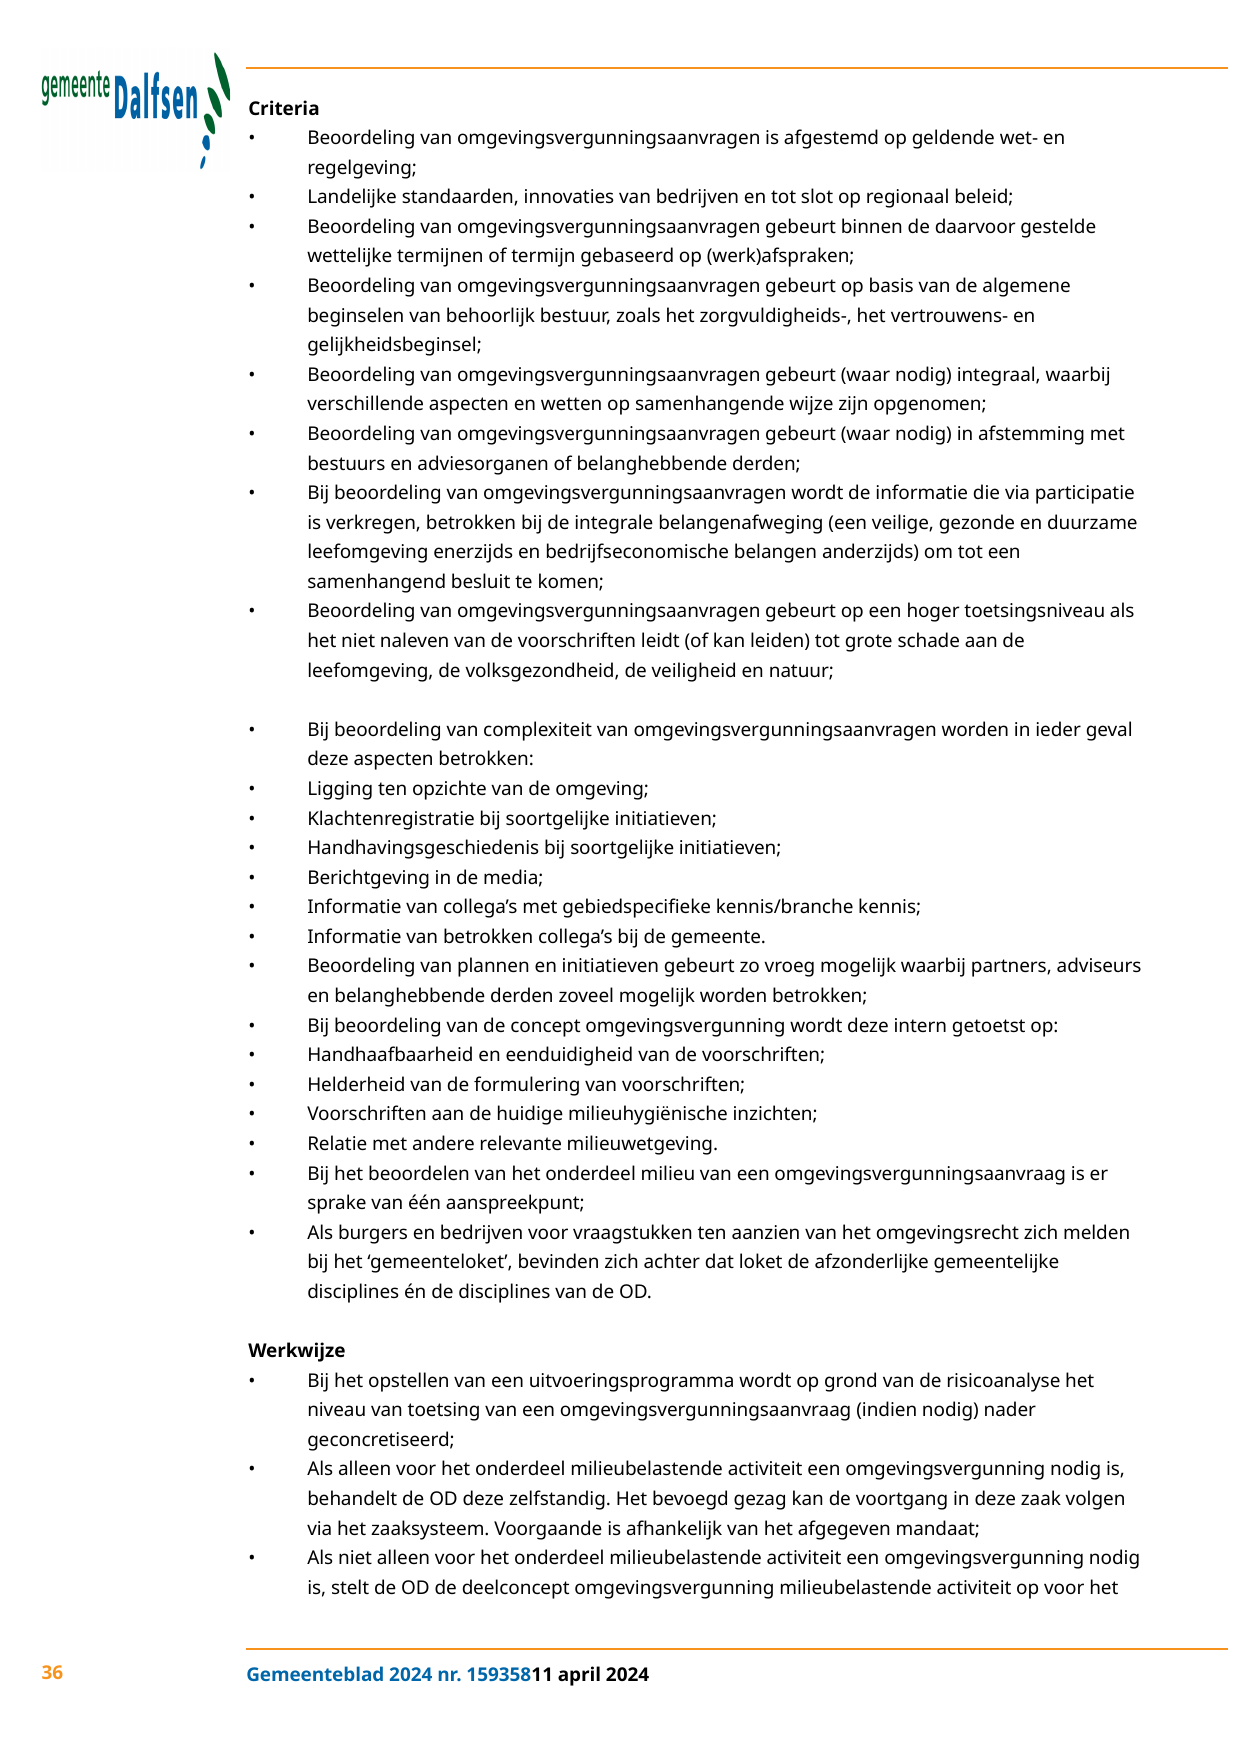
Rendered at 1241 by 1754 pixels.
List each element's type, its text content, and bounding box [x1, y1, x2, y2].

list Ligging ten opzichte van de omgeving; [248, 775, 1152, 801]
list Voorschriften aan de huidige milieuhygiënische inzichten; [248, 1101, 1152, 1126]
list Bij beoordeling van de concept omgevingsvergunning wordt deze intern getoetst op: [248, 1012, 1152, 1038]
list Relatie met andere relevante milieuwetgeving. [248, 1130, 1152, 1156]
list Helderheid van de formulering van voorschriften; [248, 1071, 1152, 1097]
list Beoordeling van omgevingsvergunningsaanvragen gebeurt binnen de daarvoor gestelde wettelijke termijnen of termijn gebaseerd op (werk)afspraken; [248, 213, 1152, 268]
list Beoordeling van plannen en initiatieven gebeurt zo vroeg mogelijk waarbij partners, adviseurs en belanghebbende derden zoveel mogelijk worden betrokken; [248, 953, 1152, 1008]
picture [41, 47, 231, 172]
list Bij beoordeling van complexiteit van omgevingsvergunningsaanvragen worden in ieder geval deze aspecten betrokken: [248, 716, 1152, 771]
list Klachtenregistratie bij soortgelijke initiatieven; [248, 805, 1152, 831]
list Informatie van collega’s met gebiedspecifieke kennis/branche kennis; [248, 893, 1152, 919]
text Criteria [248, 95, 1152, 121]
list Bij het beoordelen van het onderdeel milieu van een omgevingsvergunningsaanvraag is er sprake van één aanspreekpunt; [248, 1160, 1152, 1215]
list Beoordeling van omgevingsvergunningsaanvragen is afgestemd op geldende wet- en regelgeving; [248, 124, 1152, 180]
list Beoordeling van omgevingsvergunningsaanvragen gebeurt op basis van de algemene beginselen van behoorlijk bestuur, zoals het zorgvuldigheids-, het vertrouwens- en gelijkheidsbeginsel; [248, 272, 1152, 357]
list Als burgers en bedrijven voor vraagstukken ten aanzien van het omgevingsrecht zich melden bij het ‘gemeenteloket’, bevinden zich achter dat loket de afzonderlijke gemeentelijke disciplines én de disciplines van de OD. [248, 1219, 1152, 1304]
list Beoordeling van omgevingsvergunningsaanvragen gebeurt (waar nodig) in afstemming met bestuurs en adviesorganen of belanghebbende derden; [248, 420, 1152, 476]
list Beoordeling van omgevingsvergunningsaanvragen gebeurt (waar nodig) integraal, waarbij verschillende aspecten en wetten op samenhangende wijze zijn opgenomen; [248, 361, 1152, 416]
list Berichtgeving in de media; [248, 864, 1152, 890]
list Als niet alleen voor het onderdeel milieubelastende activiteit een omgevingsvergunning nodig is, stelt de OD de deelconcept omgevingsvergunning milieubelastende activiteit op voor het [248, 1544, 1152, 1600]
list Bij beoordeling van omgevingsvergunningsaanvragen wordt de informatie die via participatie is verkregen, betrokken bij de integrale belangenafweging (een veilige, gezonde en duurzame leefomgeving enerzijds en bedrijfseconomische belangen anderzijds) om tot een samenhangend besluit te komen; [248, 479, 1152, 594]
list Landelijke standaarden, innovaties van bedrijven en tot slot op regionaal beleid; [248, 183, 1152, 209]
list Informatie van betrokken collega’s bij de gemeente. [248, 923, 1152, 949]
list Handhavingsgeschiedenis bij soortgelijke initiatieven; [248, 834, 1152, 860]
list Bij het opstellen van een uitvoeringsprogramma wordt op grond van de risicoanalyse het niveau van toetsing van een omgevingsvergunningsaanvraag (indien nodig) nader geconcretiseerd; [248, 1367, 1152, 1452]
list Als alleen voor het onderdeel milieubelastende activiteit een omgevingsvergunning nodig is, behandelt de OD deze zelfstandig. Het bevoegd gezag kan de voortgang in deze zaak volgen via het zaaksysteem. Voorgaande is afhankelijk van het afgegeven mandaat; [248, 1456, 1152, 1541]
list Beoordeling van omgevingsvergunningsaanvragen gebeurt op een hoger toetsingsniveau als het niet naleven van de voorschriften leidt (of kan leiden) tot grote schade aan de leefomgeving, de volksgezondheid, de veiligheid en natuur; [248, 598, 1152, 683]
text Werkwijze [248, 1337, 1152, 1363]
list Handhaafbaarheid en eenduidigheid van de voorschriften; [248, 1041, 1152, 1067]
